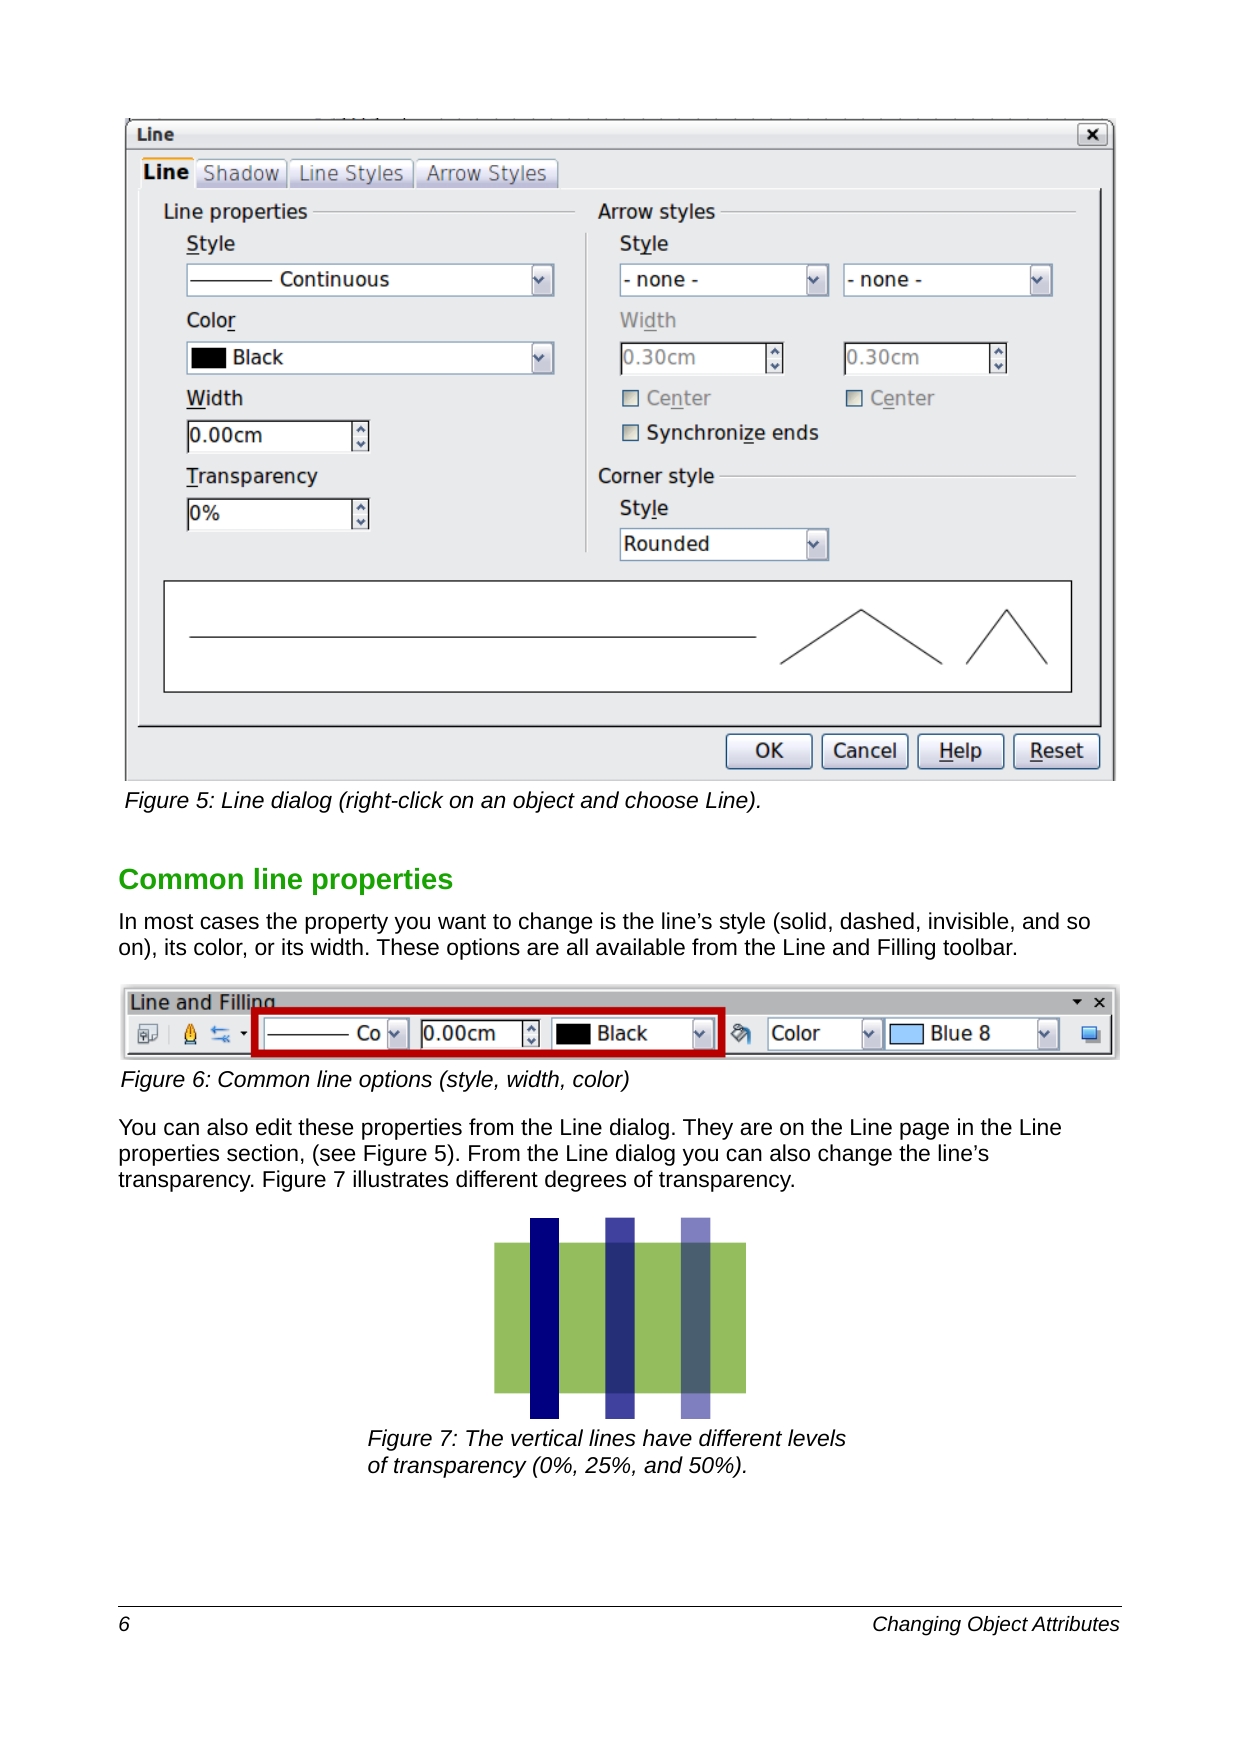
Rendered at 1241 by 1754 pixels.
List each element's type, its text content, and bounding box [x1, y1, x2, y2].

text In most cases the property you want to change is the line’s style (solid, dashed, invisible, and so on), its color, or its width. These options are all available from the Line and Filling toolbar. [118, 908, 1122, 961]
picture [120, 984, 1120, 1060]
picture [124, 118, 1117, 781]
subtitle Common line properties [118, 862, 1122, 895]
text Figure 6: Common line options (style, width, color) [120, 1066, 1120, 1093]
text You can also edit these properties from the Line dialog. They are on the Line page in the Line properties section, (see Figure 5). From the Line dialog you can also change the line’s transparency. Figure 7 illustrates different degrees of transparency. [118, 1113, 1122, 1192]
text Figure 7: The vertical lines have different levels of transparency (0%, 25%, and 50%). [367, 1425, 873, 1478]
text Figure 5: Line dialog (right-click on an object and choose Line). [124, 787, 1116, 813]
